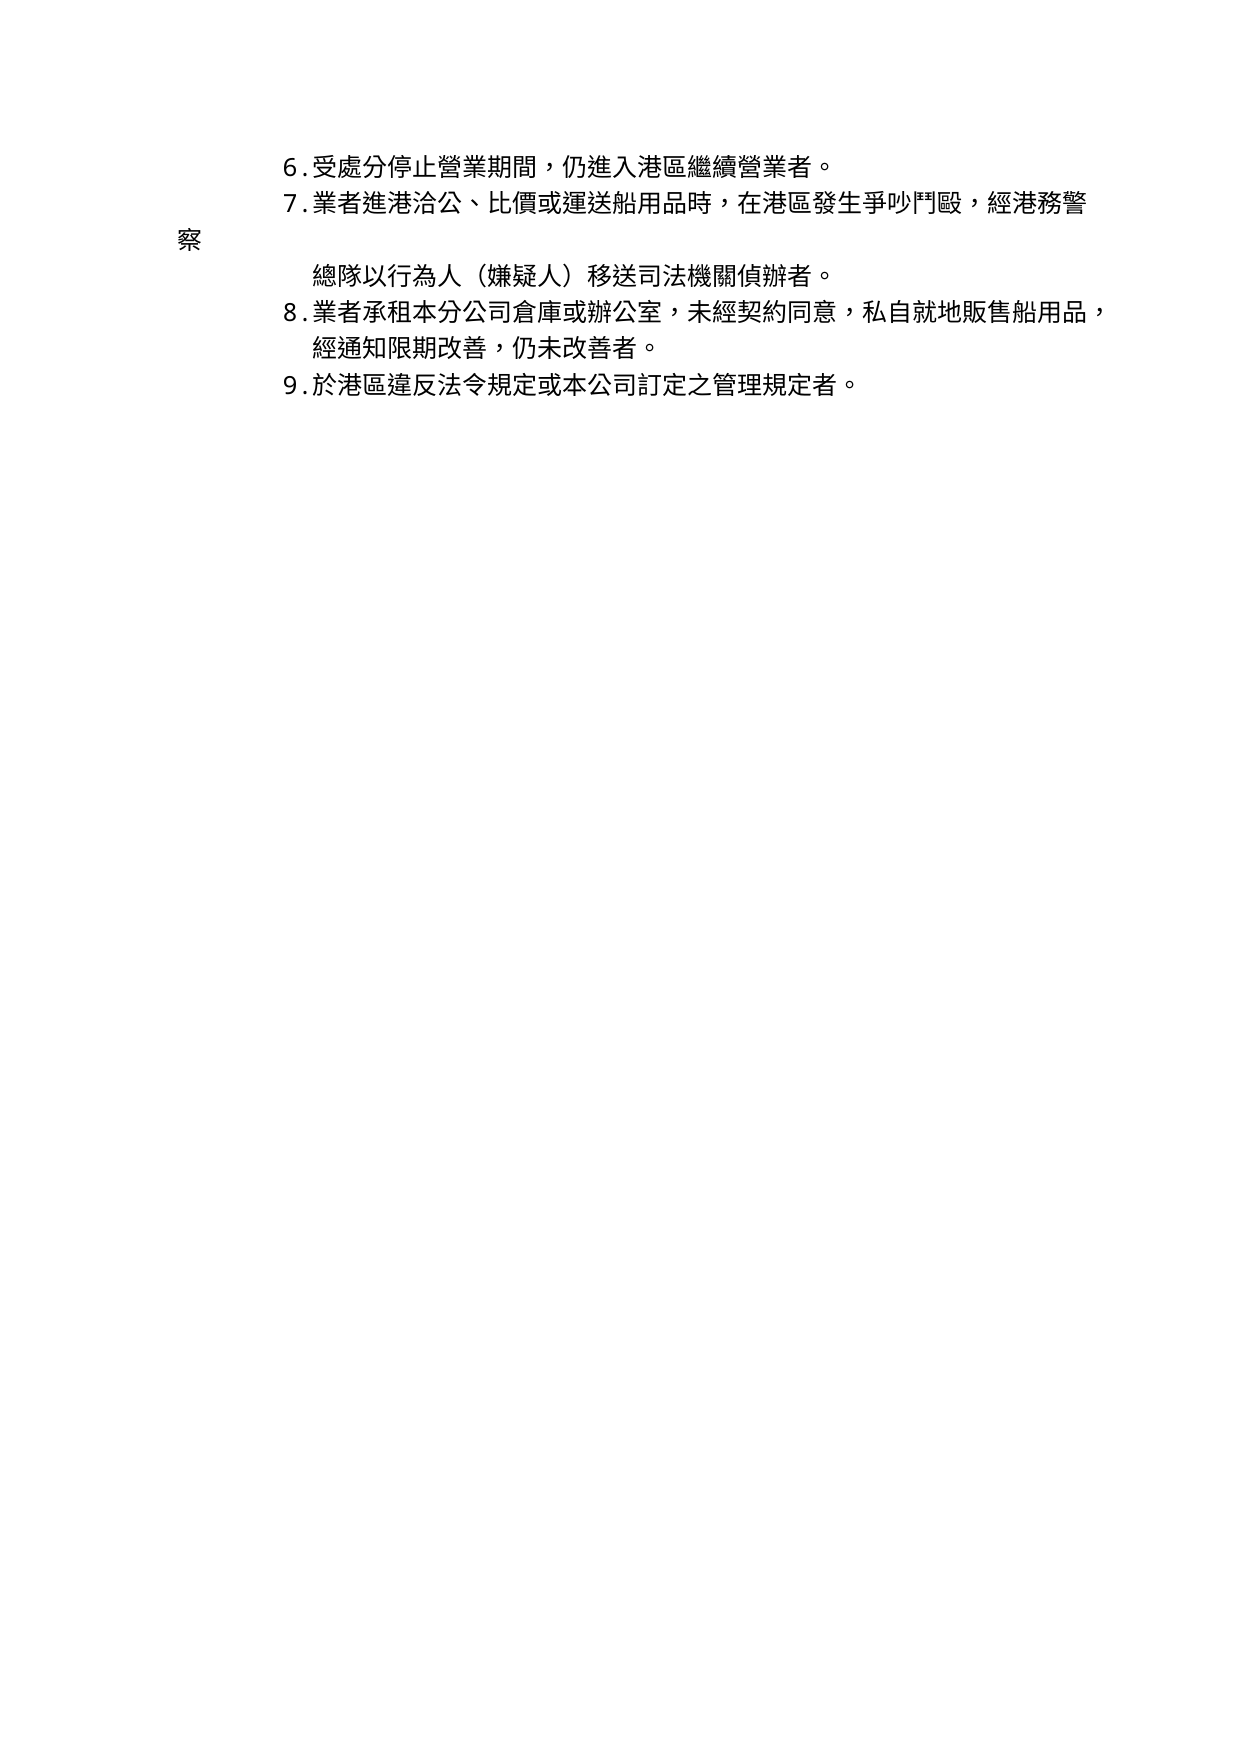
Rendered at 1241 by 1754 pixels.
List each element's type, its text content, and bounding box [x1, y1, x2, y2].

list 2.超出本分公司同意之營業範圍。 3.竊盜、偷渡或走私，經主管機關查獲移送司法機關偵辦者。 4.收受、私藏、購買、代銷、私自夾帶販售或私運違禁品、管制物品、廢品， 經主管機關查獲行政處分確定或移送司法機關偵辦者。 5.公司或商業已辦妥轉讓或變更登記，未於期限內向本分公司報備，經通知 限期補報，逾期仍未申報者。 6.受處分停止營業期間，仍進入港區繼續營業者。 7.業者進港洽公、比價或運送船用品時，在港區發生爭吵鬥毆，經港務警察 總隊以行為人（嫌疑人）移送司法機關偵辦者。 8.業者承租本分公司倉庫或辦公室，未經契約同意，私自就地販售船用品， 經通知限期改善，仍未改善者。 9.於港區違反法令規定或本公司訂定之管理規定者。 [177, 148, 1093, 401]
